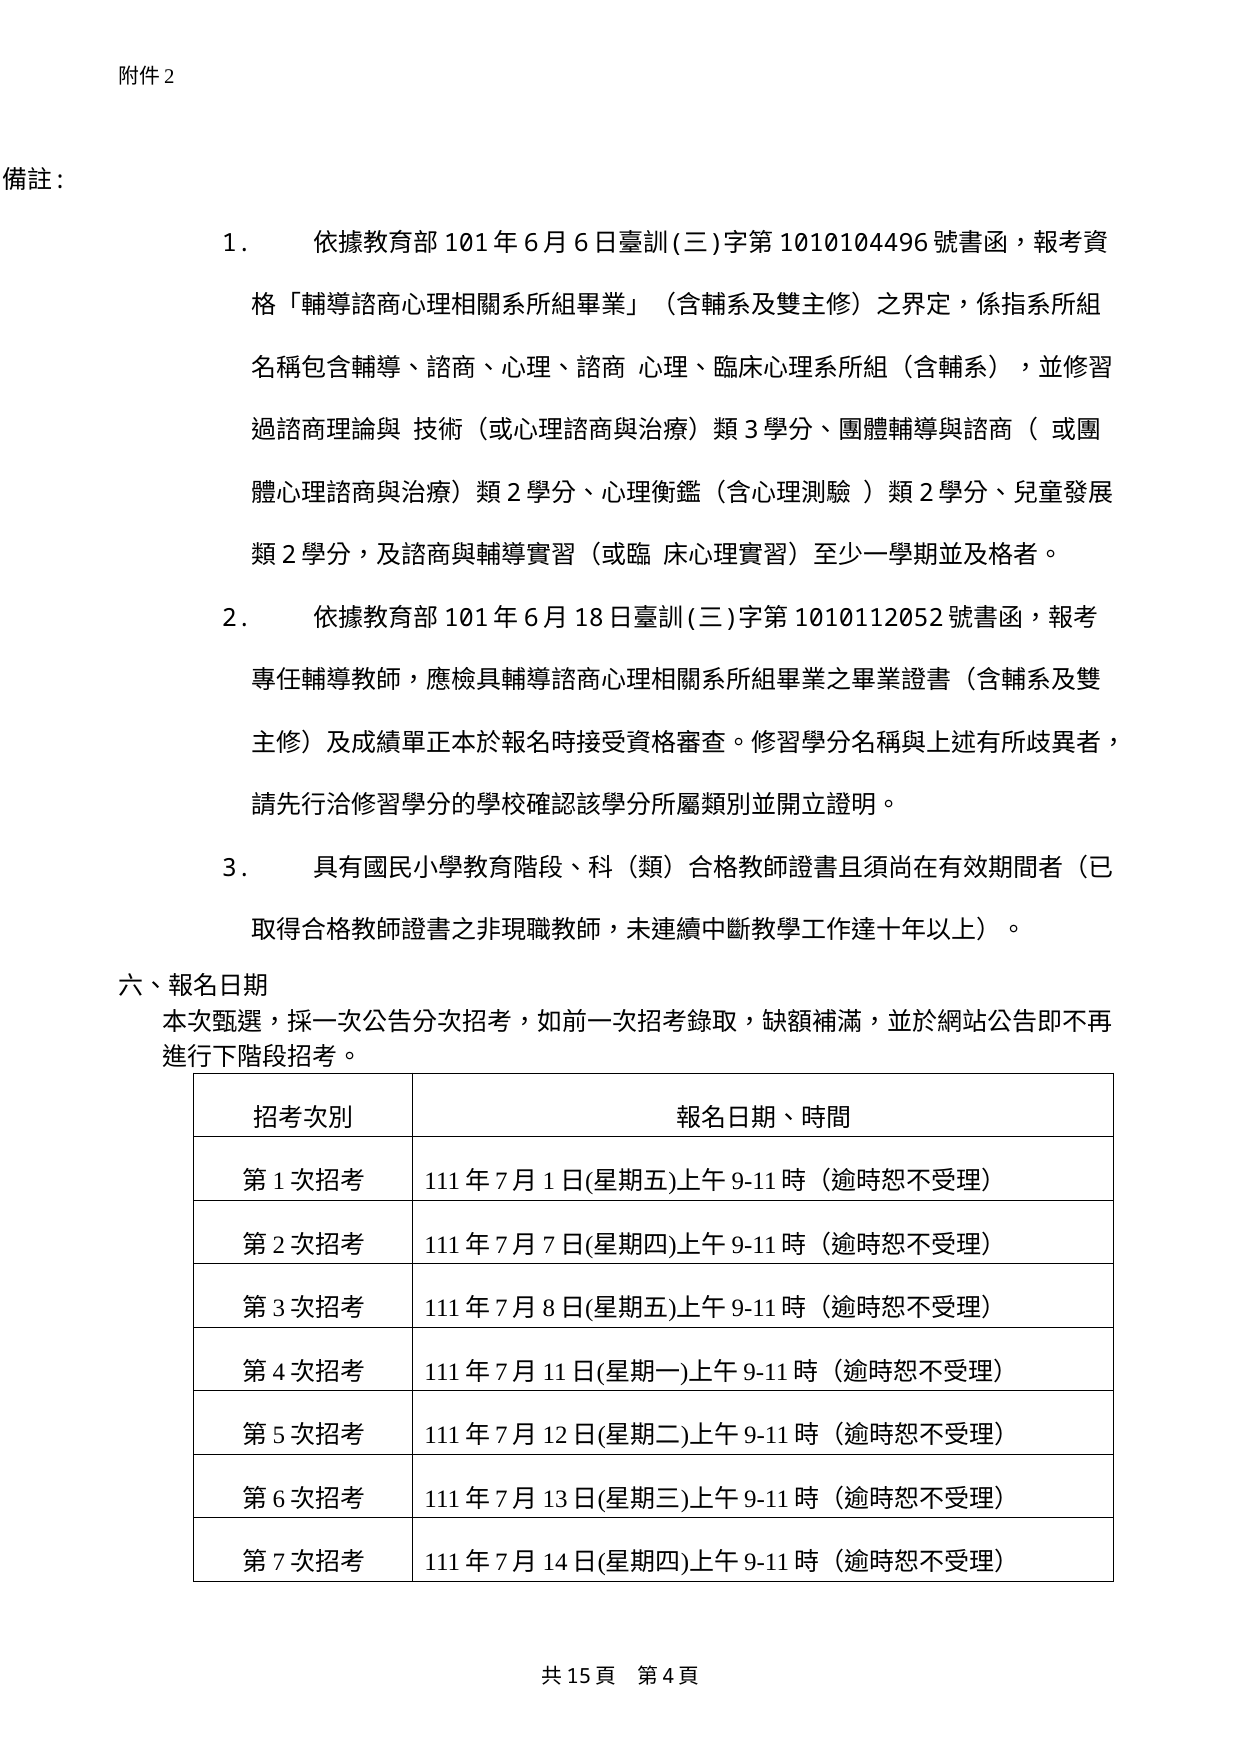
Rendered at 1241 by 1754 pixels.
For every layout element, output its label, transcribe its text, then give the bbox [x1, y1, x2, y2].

list 具有國民小學教育階段、科（類）合格教師證書且須尚在有效期間者（已取得合格教師證書之非現職教師，未連續中斷教學工作達十年以上）。 [222, 824, 1122, 949]
table_cell 第2次招考 [194, 1201, 412, 1263]
table_cell 111年7月8日(星期五)上午9-11時（逾時恕不受理） [413, 1264, 1113, 1327]
table_cell 第7次招考 [194, 1518, 412, 1581]
list 依據教育部101年6月6日臺訓(三)字第1010104496號書函，報考資格「輔導諮商心理相關系所組畢業」（含輔系及雙主修）之界定，係指系所組名稱包含輔導、諮商、心理、諮商 心理、臨床心理系所組（含輔系），並修習過諮商理論與 技術（或心理諮商與治療）類3學分、團體輔導與諮商（ 或團體心理諮商與治療）類2學分、心理衡鑑（含心理測驗 ）類2學分、兒童發展類2學分，及諮商與輔導實習（或臨 床心理實習）至少一學期並及格者。 [222, 199, 1122, 574]
table_cell 111年7月7日(星期四)上午9-11時（逾時恕不受理） [413, 1201, 1113, 1263]
table_cell 第3次招考 [194, 1264, 412, 1327]
table_cell 111年7月14日(星期四)上午9-11時（逾時恕不受理） [413, 1518, 1113, 1581]
table_header 招考次別 [194, 1074, 412, 1136]
text 備註: [2, 136, 1122, 199]
list 依據教育部101年6月18日臺訓(三)字第1010112052號書函，報考專任輔導教師，應檢具輔導諮商心理相關系所組畢業之畢業證書（含輔系及雙主修）及成績單正本於報名時接受資格審查。修習學分名稱與上述有所歧異者，請先行洽修習學分的學校確認該學分所屬類別並開立證明。 [222, 574, 1122, 824]
text 六、報名日期 本次甄選，採一次公告分次招考，如前一次招考錄取，缺額補滿，並於網站公告即不再進行下階段招考。 [118, 966, 1122, 1072]
table_header 報名日期、時間 [413, 1074, 1113, 1136]
table_cell 第1次招考 [194, 1137, 412, 1199]
table_cell 第5次招考 [194, 1391, 412, 1454]
table_cell 111年7月1日(星期五)上午9-11時（逾時恕不受理） [413, 1137, 1113, 1199]
table_cell 第6次招考 [194, 1455, 412, 1517]
table_cell 111年7月11日(星期一)上午9-11時（逾時恕不受理） [413, 1328, 1113, 1390]
table_cell 111年7月13日(星期三)上午9-11時（逾時恕不受理） [413, 1455, 1113, 1517]
table_cell 111年7月12日(星期二)上午9-11時（逾時恕不受理） [413, 1391, 1113, 1454]
table_cell 第4次招考 [194, 1328, 412, 1390]
